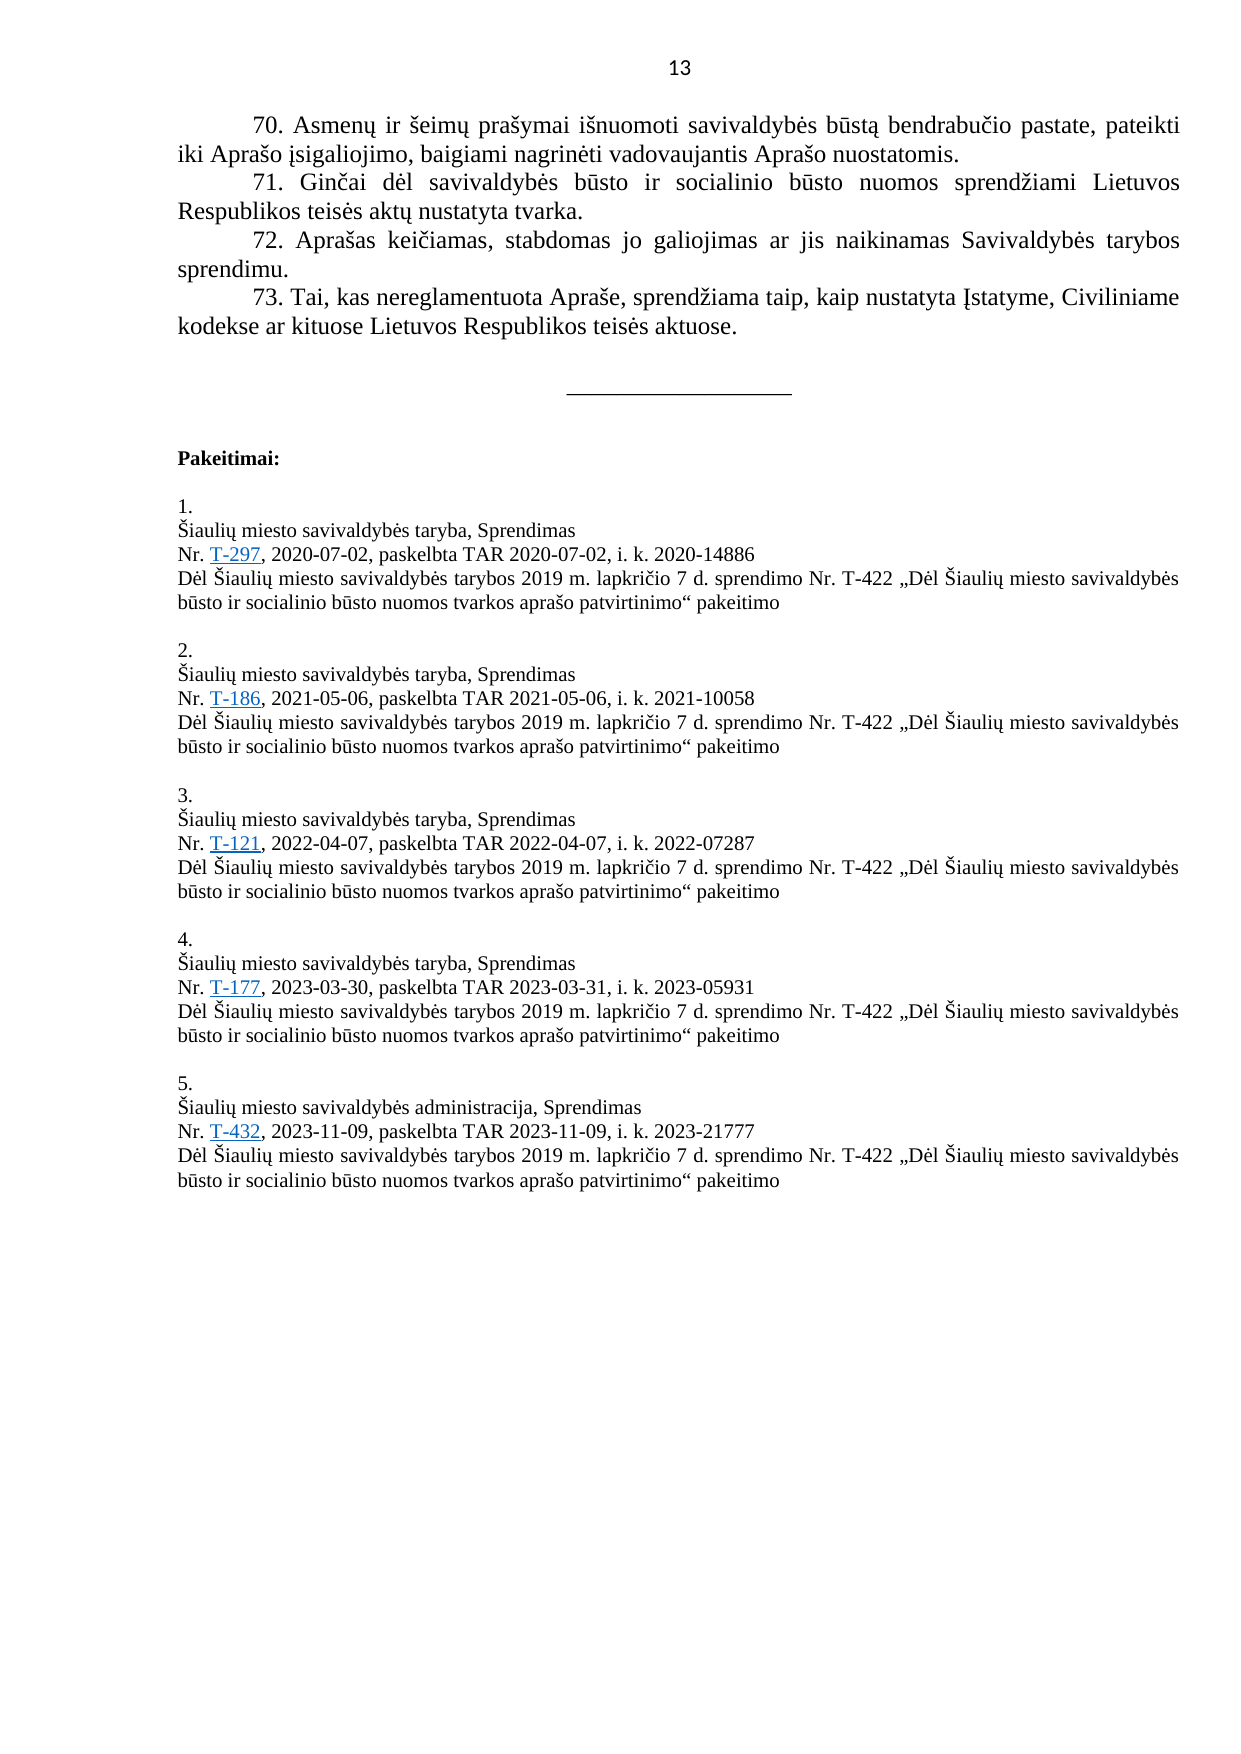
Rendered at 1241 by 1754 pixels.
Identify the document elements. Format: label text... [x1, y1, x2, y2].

text 4. [177, 927, 1181, 951]
text Pakeitimai: [177, 446, 1181, 470]
text 3. [177, 782, 1181, 807]
text Šiaulių miesto savivaldybės taryba, Sprendimas [177, 518, 1181, 542]
text Dėl Šiaulių miesto savivaldybės tarybos 2019 m. lapkričio 7 d. sprendimo Nr. T-422 „Dėl Šiaulių miesto savivaldybės būsto ir socialinio būsto nuomos tvarkos aprašo patvirtinimo“ pakeitimo [177, 710, 1181, 758]
text Šiaulių miesto savivaldybės taryba, Sprendimas [177, 951, 1181, 975]
text Šiaulių miesto savivaldybės taryba, Sprendimas [177, 807, 1181, 831]
text Dėl Šiaulių miesto savivaldybės tarybos 2019 m. lapkričio 7 d. sprendimo Nr. T-422 „Dėl Šiaulių miesto savivaldybės būsto ir socialinio būsto nuomos tvarkos aprašo patvirtinimo“ pakeitimo [177, 999, 1181, 1047]
text 72. Aprašas keičiamas, stabdomas jo galiojimas ar jis naikinamas Savivaldybės tarybos sprendimu. [177, 225, 1181, 282]
text 71. Ginčai dėl savivaldybės būsto ir socialinio būsto nuomos sprendžiami Lietuvos Respublikos teisės aktų nustatyta tvarka. [177, 167, 1181, 225]
text Šiaulių miesto savivaldybės administracija, Sprendimas [177, 1095, 1181, 1119]
text Nr. T-177, 2023-03-30, paskelbta TAR 2023-03-31, i. k. 2023-05931 [177, 975, 1181, 999]
text Dėl Šiaulių miesto savivaldybės tarybos 2019 m. lapkričio 7 d. sprendimo Nr. T-422 „Dėl Šiaulių miesto savivaldybės būsto ir socialinio būsto nuomos tvarkos aprašo patvirtinimo“ pakeitimo [177, 855, 1181, 903]
text Dėl Šiaulių miesto savivaldybės tarybos 2019 m. lapkričio 7 d. sprendimo Nr. T-422 „Dėl Šiaulių miesto savivaldybės būsto ir socialinio būsto nuomos tvarkos aprašo patvirtinimo“ pakeitimo [177, 1143, 1181, 1192]
text 1. [177, 494, 1181, 518]
text 73. Tai, kas nereglamentuota Apraše, sprendžiama taip, kaip nustatyta Įstatyme, Civiliniame kodekse ar kituose Lietuvos Respublikos teisės aktuose. [177, 282, 1181, 340]
text 2. [177, 638, 1181, 662]
text Nr. T-432, 2023-11-09, paskelbta TAR 2023-11-09, i. k. 2023-21777 [177, 1119, 1181, 1143]
text Šiaulių miesto savivaldybės taryba, Sprendimas [177, 662, 1181, 686]
text __________________ [177, 369, 1181, 397]
text 5. [177, 1071, 1181, 1095]
text 70. Asmenų ir šeimų prašymai išnuomoti savivaldybės būstą bendrabučio pastate, pateikti iki Aprašo įsigaliojimo, baigiami nagrinėti vadovaujantis Aprašo nuostatomis. [177, 110, 1181, 167]
text Dėl Šiaulių miesto savivaldybės tarybos 2019 m. lapkričio 7 d. sprendimo Nr. T-422 „Dėl Šiaulių miesto savivaldybės būsto ir socialinio būsto nuomos tvarkos aprašo patvirtinimo“ pakeitimo [177, 566, 1181, 614]
text Nr. T-121, 2022-04-07, paskelbta TAR 2022-04-07, i. k. 2022-07287 [177, 831, 1181, 855]
text Nr. T-186, 2021-05-06, paskelbta TAR 2021-05-06, i. k. 2021-10058 [177, 686, 1181, 710]
text Nr. T-297, 2020-07-02, paskelbta TAR 2020-07-02, i. k. 2020-14886 [177, 542, 1181, 566]
